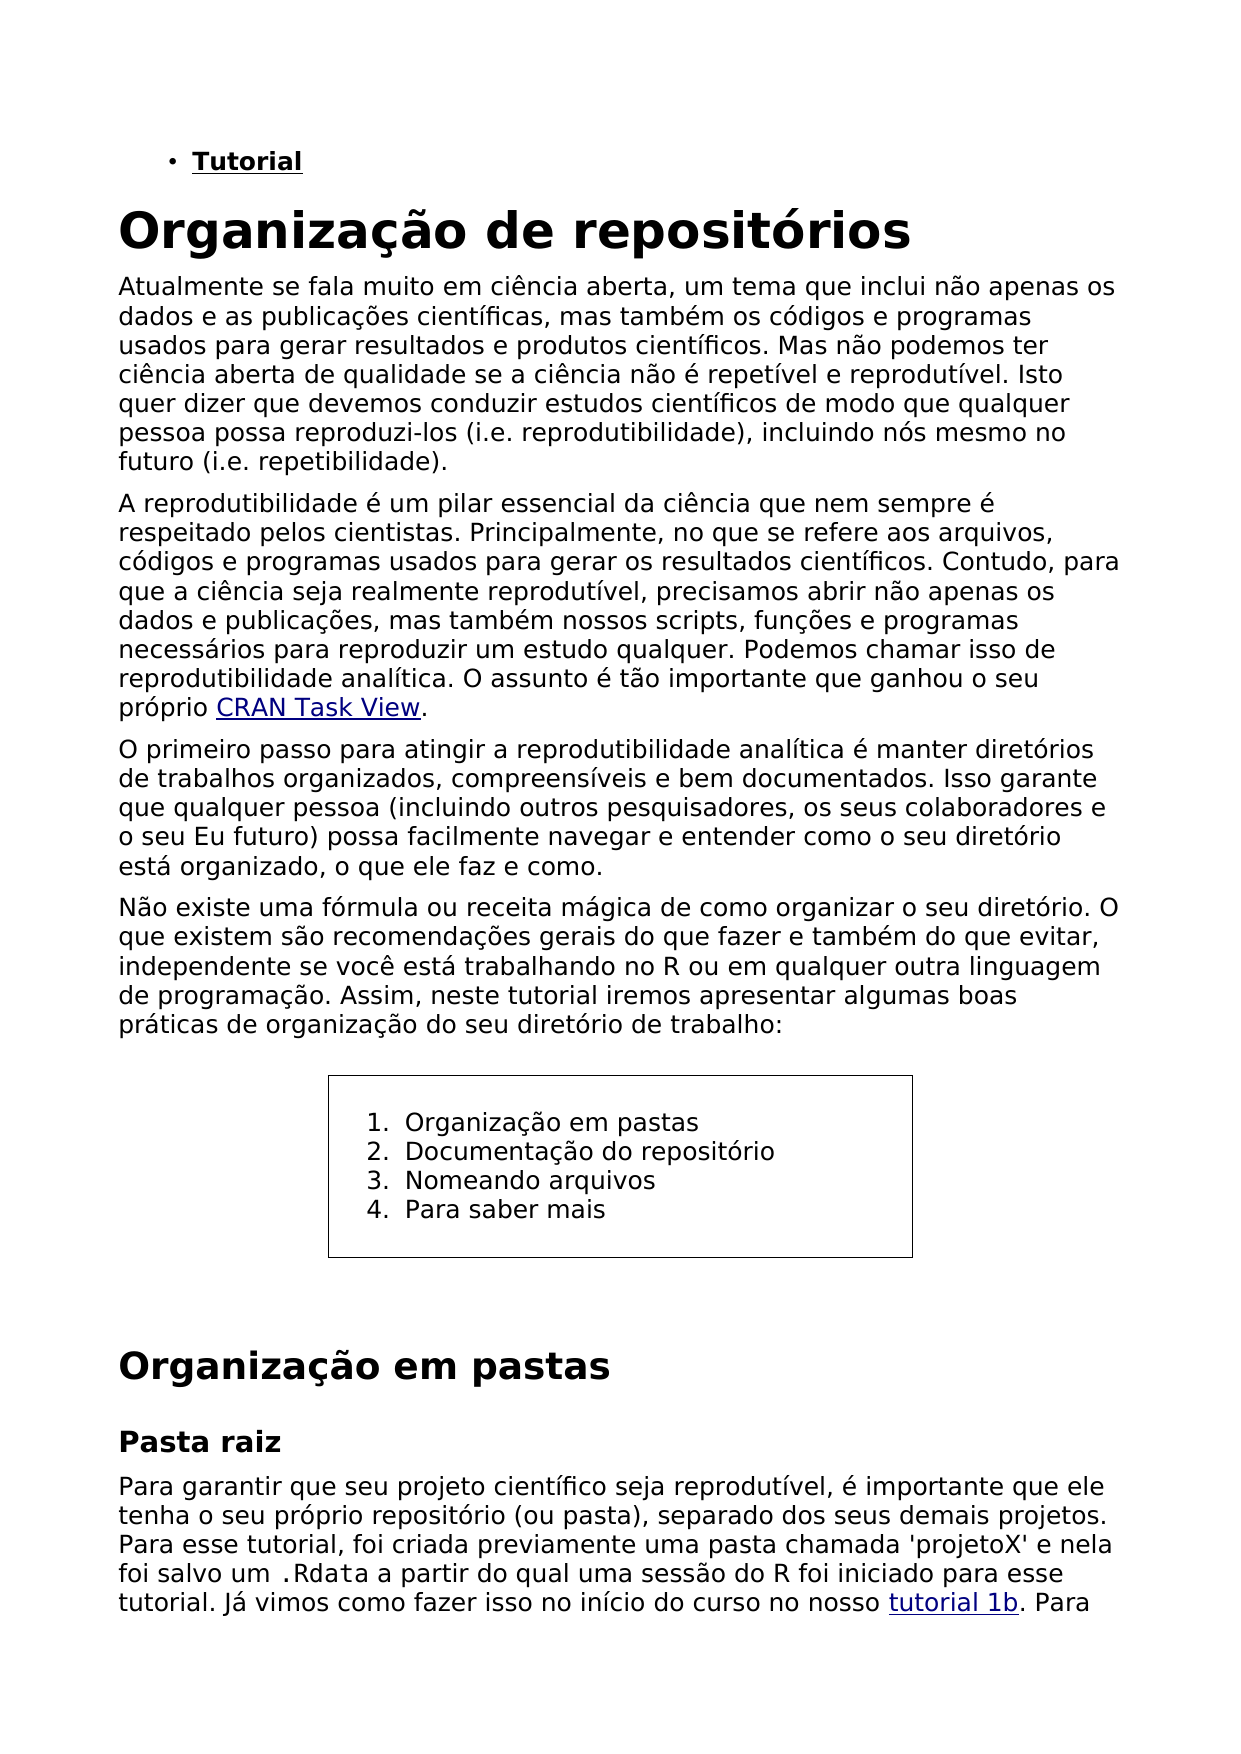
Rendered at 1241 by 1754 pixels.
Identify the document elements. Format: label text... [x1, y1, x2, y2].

text Atualmente se fala muito em ciência aberta, um tema que inclui não apenas os dados e as publicações científicas, mas também os códigos e programas usados para gerar resultados e produtos científicos. Mas não podemos ter ciência aberta de qualidade se a ciência não é repetível e reprodutível. Isto quer dizer que devemos conduzir estudos científicos de modo que qualquer pessoa possa reproduzi-los (i.e. reprodutibilidade), incluindo nós mesmo no futuro (i.e. repetibilidade). [118, 272, 1122, 477]
text Não existe uma fórmula ou receita mágica de como organizar o seu diretório. O que existem são recomendações gerais do que fazer e também do que evitar, independente se você está trabalhando no R ou em qualquer outra linguagem de programação. Assim, neste tutorial iremos apresentar algumas boas práticas de organização do seu diretório de trabalho: [118, 893, 1122, 1039]
subtitle Organização em pastas [118, 1344, 1122, 1388]
text A reprodutibilidade é um pilar essencial da ciência que nem sempre é respeitado pelos cientistas. Principalmente, no que se refere aos arquivos, códigos e programas usados para gerar os resultados científicos. Contudo, para que a ciência seja realmente reprodutível, precisamos abrir não apenas os dados e publicações, mas também nossos scripts, funções e programas necessários para reproduzir um estudo qualquer. Podemos chamar isso de reprodutibilidade analítica. O assunto é tão importante que ganhou o seu próprio CRAN Task View. [118, 489, 1122, 722]
text O primeiro passo para atingir a reprodutibilidade analítica é manter diretórios de trabalhos organizados, compreensíveis e bem documentados. Isso garante que qualquer pessoa (incluindo outros pesquisadores, os seus colaboradores e o seu Eu futuro) possa facilmente navegar e entender como o seu diretório está organizado, o que ele faz e como. [118, 735, 1122, 881]
table_header Organização em pastas Documentação do repositório Nomeando arquivos Para saber mais [329, 1076, 912, 1257]
subtitle Organização de repositórios [118, 202, 1122, 260]
text Para garantir que seu projeto científico seja reprodutível, é importante que ele tenha o seu próprio repositório (ou pasta), separado dos seus demais projetos. Para esse tutorial, foi criada previamente uma pasta chamada 'projetoX' e nela foi salvo um .Rdata a partir do qual uma sessão do R foi iniciado para esse tutorial. Já vimos como fazer isso no início do curso no nosso tutorial 1b. Para [118, 1472, 1122, 1618]
subtitle Pasta raiz [118, 1426, 1122, 1459]
list Tutorial [177, 148, 1122, 177]
